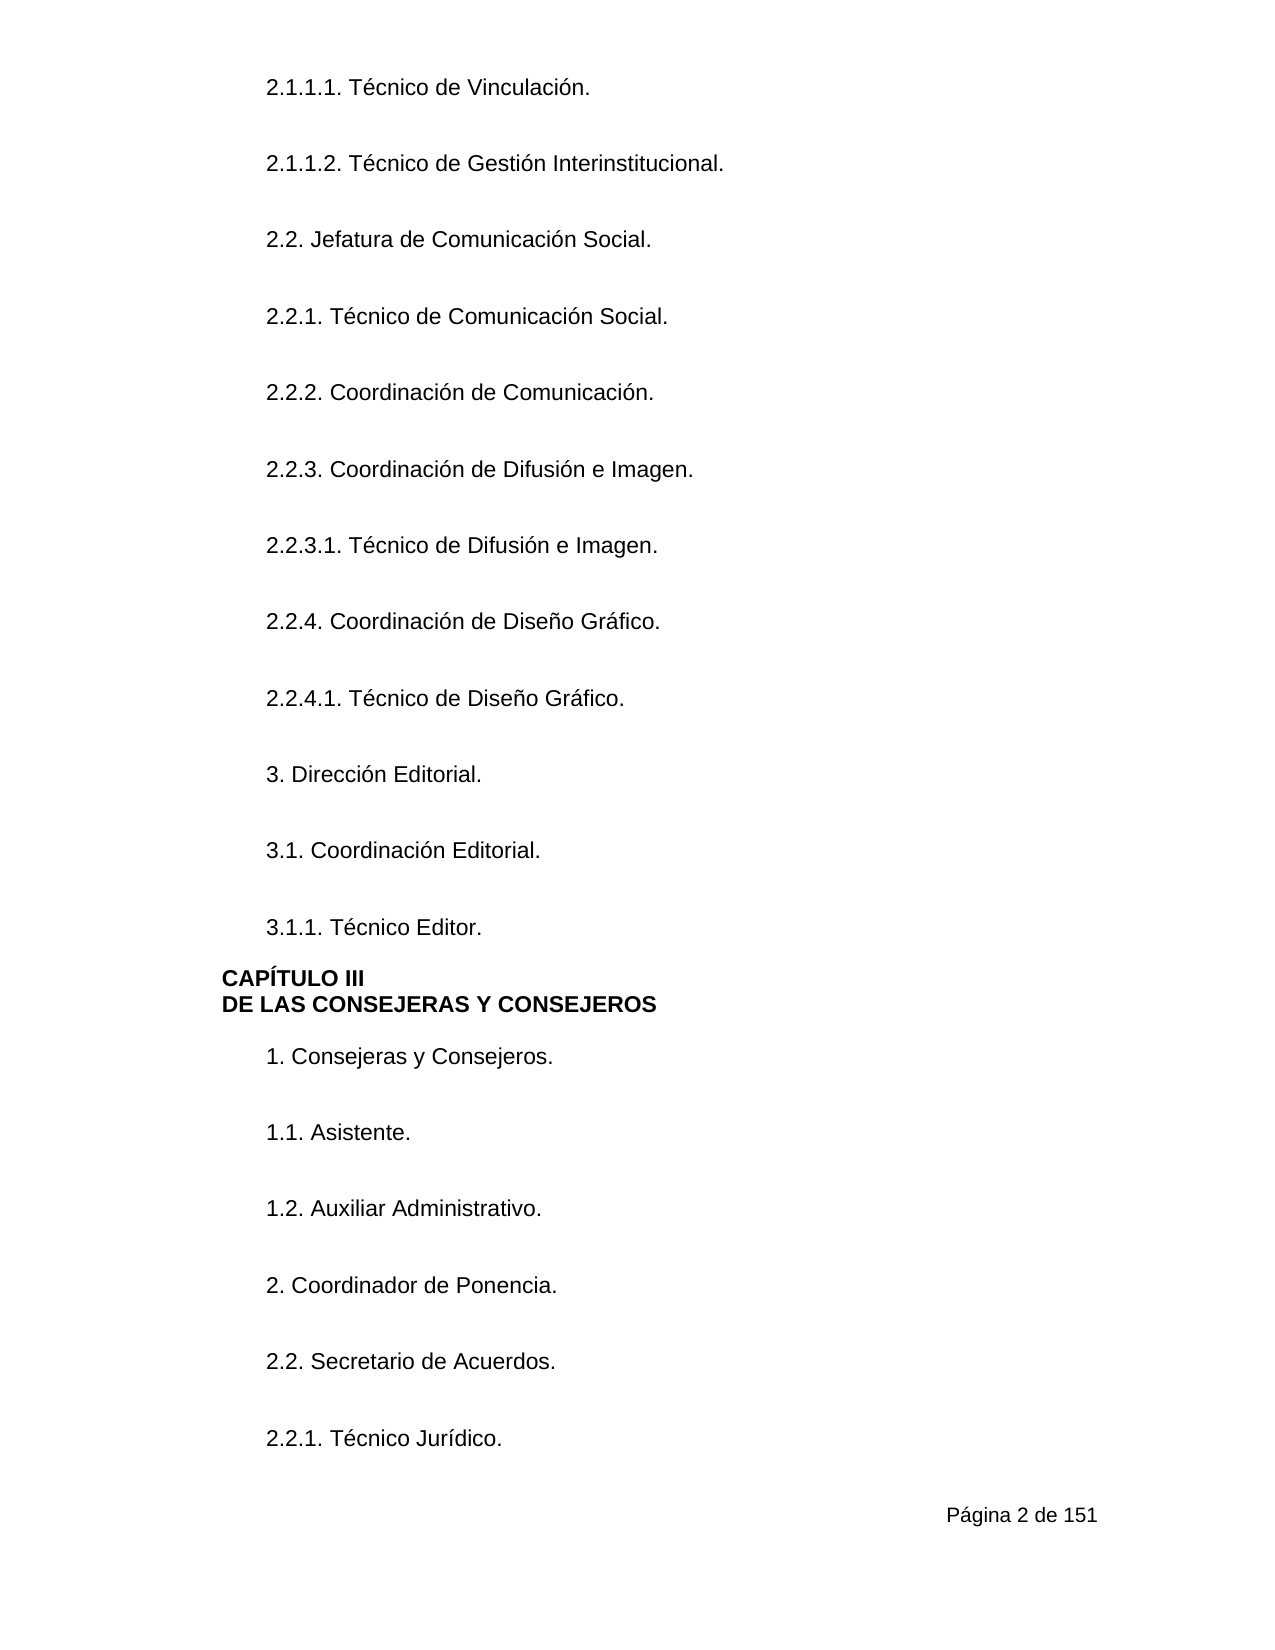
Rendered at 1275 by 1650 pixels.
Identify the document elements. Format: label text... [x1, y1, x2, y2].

text 2.2.1. Técnico Jurídico. [177, 1424, 1098, 1451]
text DE LAS CONSEJERAS Y CONSEJEROS [177, 991, 1098, 1018]
text 1.1. Asistente. [177, 1119, 1098, 1145]
text 2.1.1.1. Técnico de Vinculación. [177, 74, 1098, 100]
text 2.2.4.1. Técnico de Diseño Gráfico. [177, 684, 1098, 711]
text 3. Dirección Editorial. [177, 761, 1098, 787]
text 1. Consejeras y Consejeros. [177, 1043, 1098, 1069]
text 2. Coordinador de Ponencia. [177, 1272, 1098, 1298]
text 2.2. Secretario de Acuerdos. [177, 1348, 1098, 1374]
text 3.1. Coordinación Editorial. [177, 837, 1098, 864]
text 2.2. Jefatura de Comunicación Social. [177, 226, 1098, 253]
text 2.2.3. Coordinación de Difusión e Imagen. [177, 456, 1098, 482]
text 2.2.4. Coordinación de Diseño Gráfico. [177, 608, 1098, 634]
text 1.2. Auxiliar Administrativo. [177, 1195, 1098, 1222]
text 2.2.2. Coordinación de Comunicación. [177, 379, 1098, 406]
text 2.2.3.1. Técnico de Difusión e Imagen. [177, 532, 1098, 558]
text 2.2.1. Técnico de Comunicación Social. [177, 303, 1098, 329]
text CAPÍTULO III [177, 965, 1098, 991]
text 2.1.1.2. Técnico de Gestión Interinstitucional. [177, 150, 1098, 176]
text 3.1.1. Técnico Editor. [177, 914, 1098, 940]
